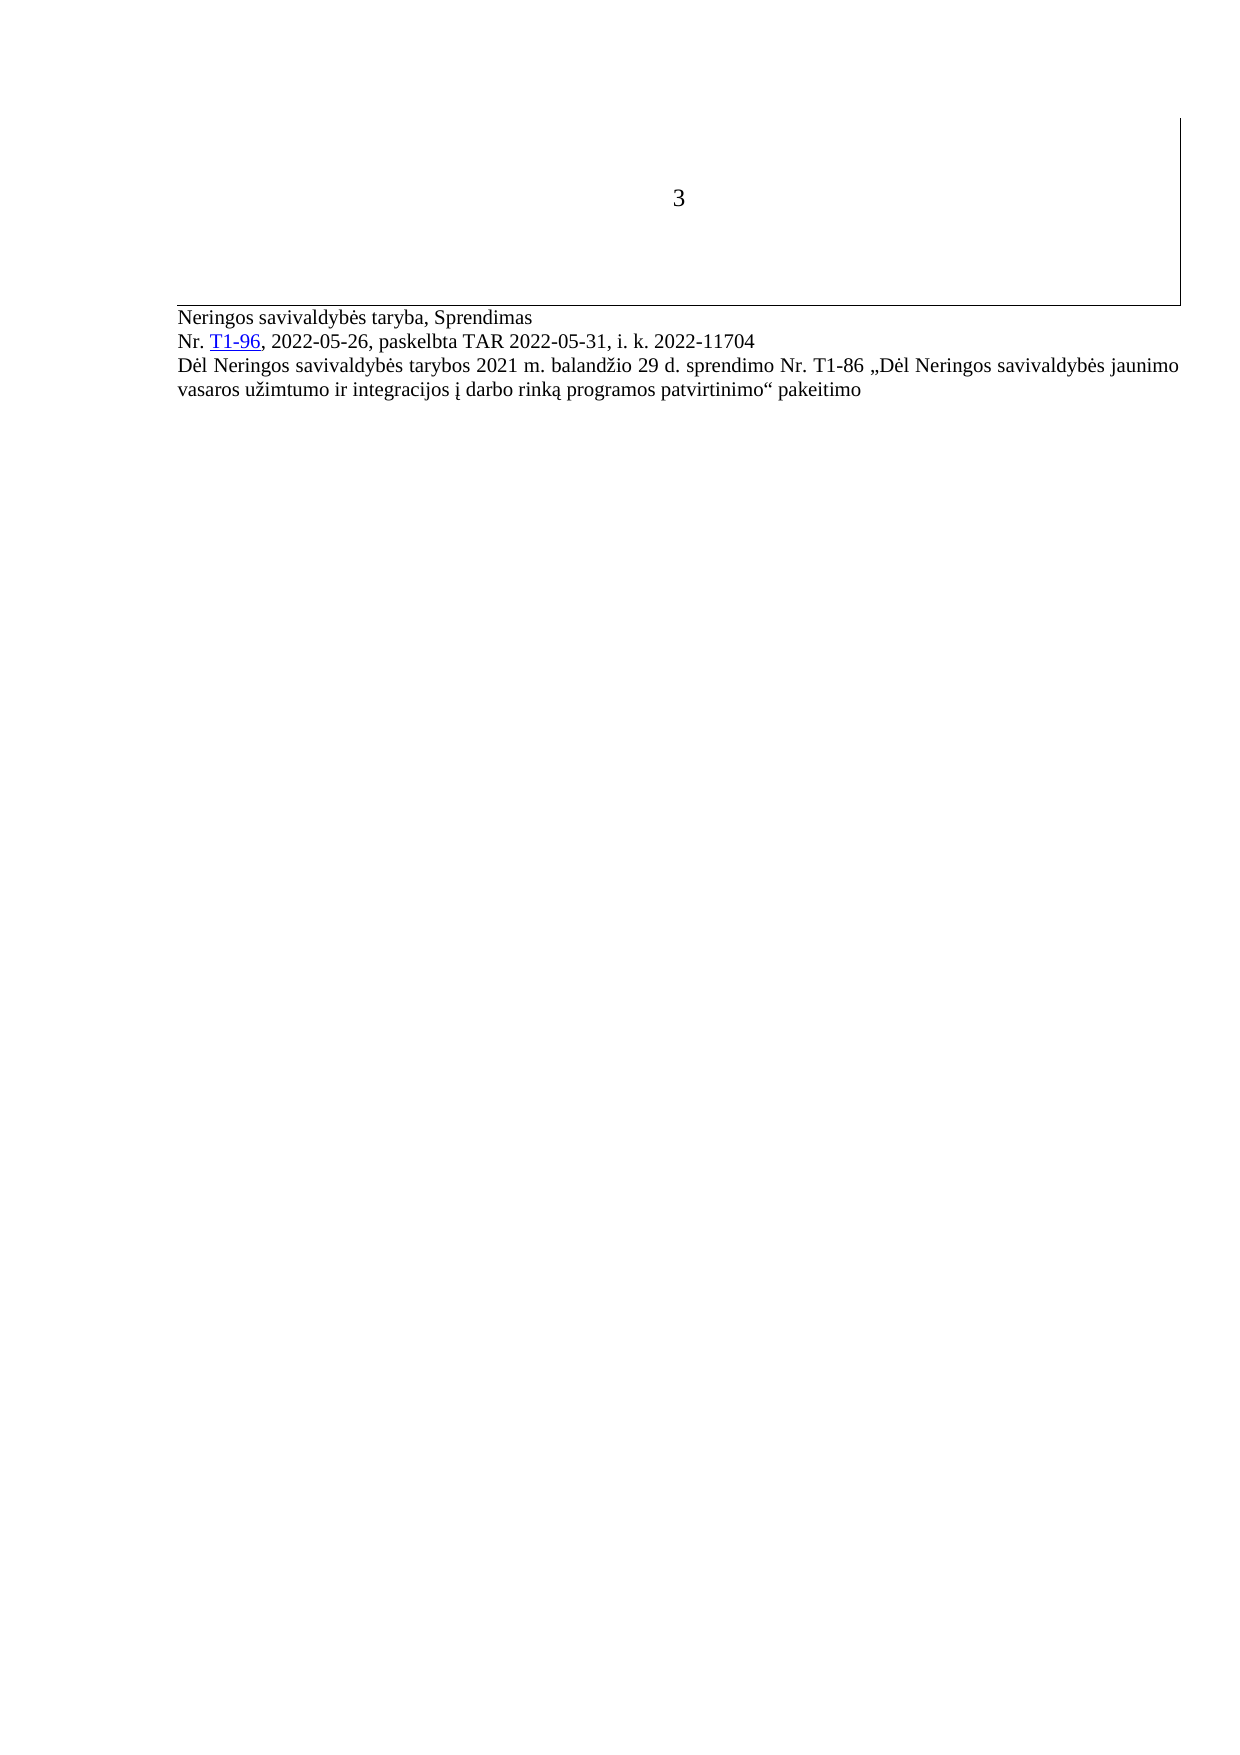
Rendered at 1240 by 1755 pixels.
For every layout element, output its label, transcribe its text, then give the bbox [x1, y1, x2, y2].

text Dėl Neringos savivaldybės tarybos 2021 m. balandžio 29 d. sprendimo Nr. T1-86 „Dėl Neringos savivaldybės jaunimo vasaros užimtumo ir integracijos į darbo rinką programos patvirtinimo“ pakeitimo [177, 353, 1181, 401]
text Nr. T1-96, 2022-05-26, paskelbta TAR 2022-05-31, i. k. 2022-11704 [177, 329, 1181, 353]
text Neringos savivaldybės taryba, Sprendimas [177, 305, 1181, 329]
